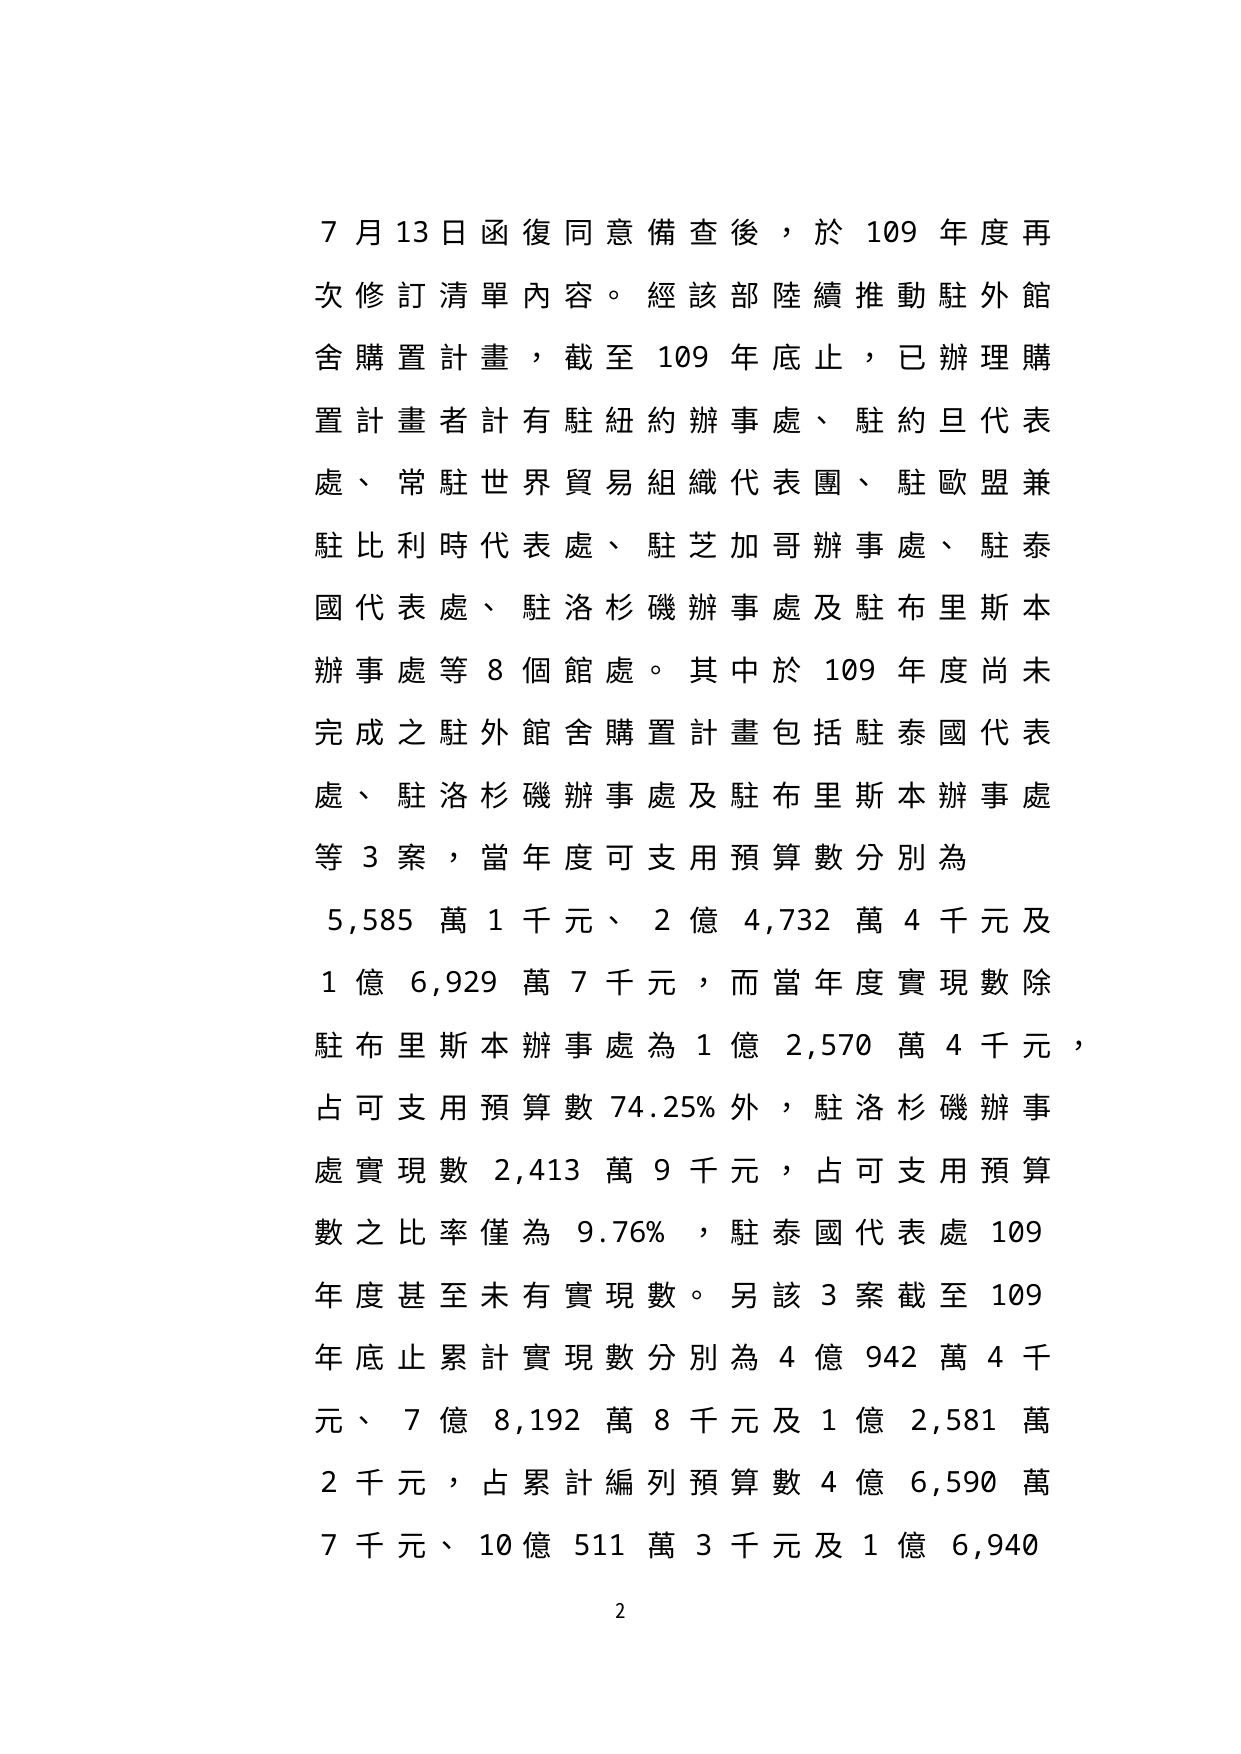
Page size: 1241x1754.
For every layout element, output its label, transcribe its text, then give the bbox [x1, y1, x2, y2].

text 外交部為解決駐外館舍龐大租金問題， 92年度經行政院核備「外交部購建駐外館、宿舍分級表」，原預計以15年購建完成16處館舍，嗣因考量預算額度、國際經濟情勢變化等，復於96年、98年及102年間3度報經行政院同意修正分級表；107年度外交部將原分級表簡化為「外交部駐外館處購建館舍清單」，並經行政院於107年7月13日函復同意備查後，於109年度再次修訂清單內容。經該部陸續推動駐外館舍購置計畫，截至109年底止，已辦理購置計畫者計有駐紐約辦事處、駐約旦代表處、常駐世界貿易組織代表團、駐歐盟兼駐比利時代表處、駐芝加哥辦事處、駐泰國代表處、駐洛杉磯辦事處及駐布里斯本辦事處等8個館處。其中於109年度尚未完成之駐外館舍購置計畫包括駐泰國代表處、駐洛杉磯辦事處及駐布里斯本辦事處等3案，當年度可支用預算數分別為5,585萬1千元、2億4,732萬4千元及1億6,929萬7千元，而當年度實現數除駐布里斯本辦事處為1億2,570萬4千元，占可支用預算數74.25%外，駐洛杉磯辦事處實現數2,413萬9千元，占可支用預算數之比率僅為9.76%，駐泰國代表處109年度甚至未有實現數。另該3案截至109年底止累計實現數分別為4億942萬4千元、7億8,192萬8千元及1億2,581萬2千元，占累計編列預算數4億6,590萬7千元、10億511萬3千元及1億6,940萬5千元之87.88%、77.8%及74.27%，除駐泰國代表處購置計畫外，餘均未達8成（詳表1）。 [271, 189, 1058, 1564]
